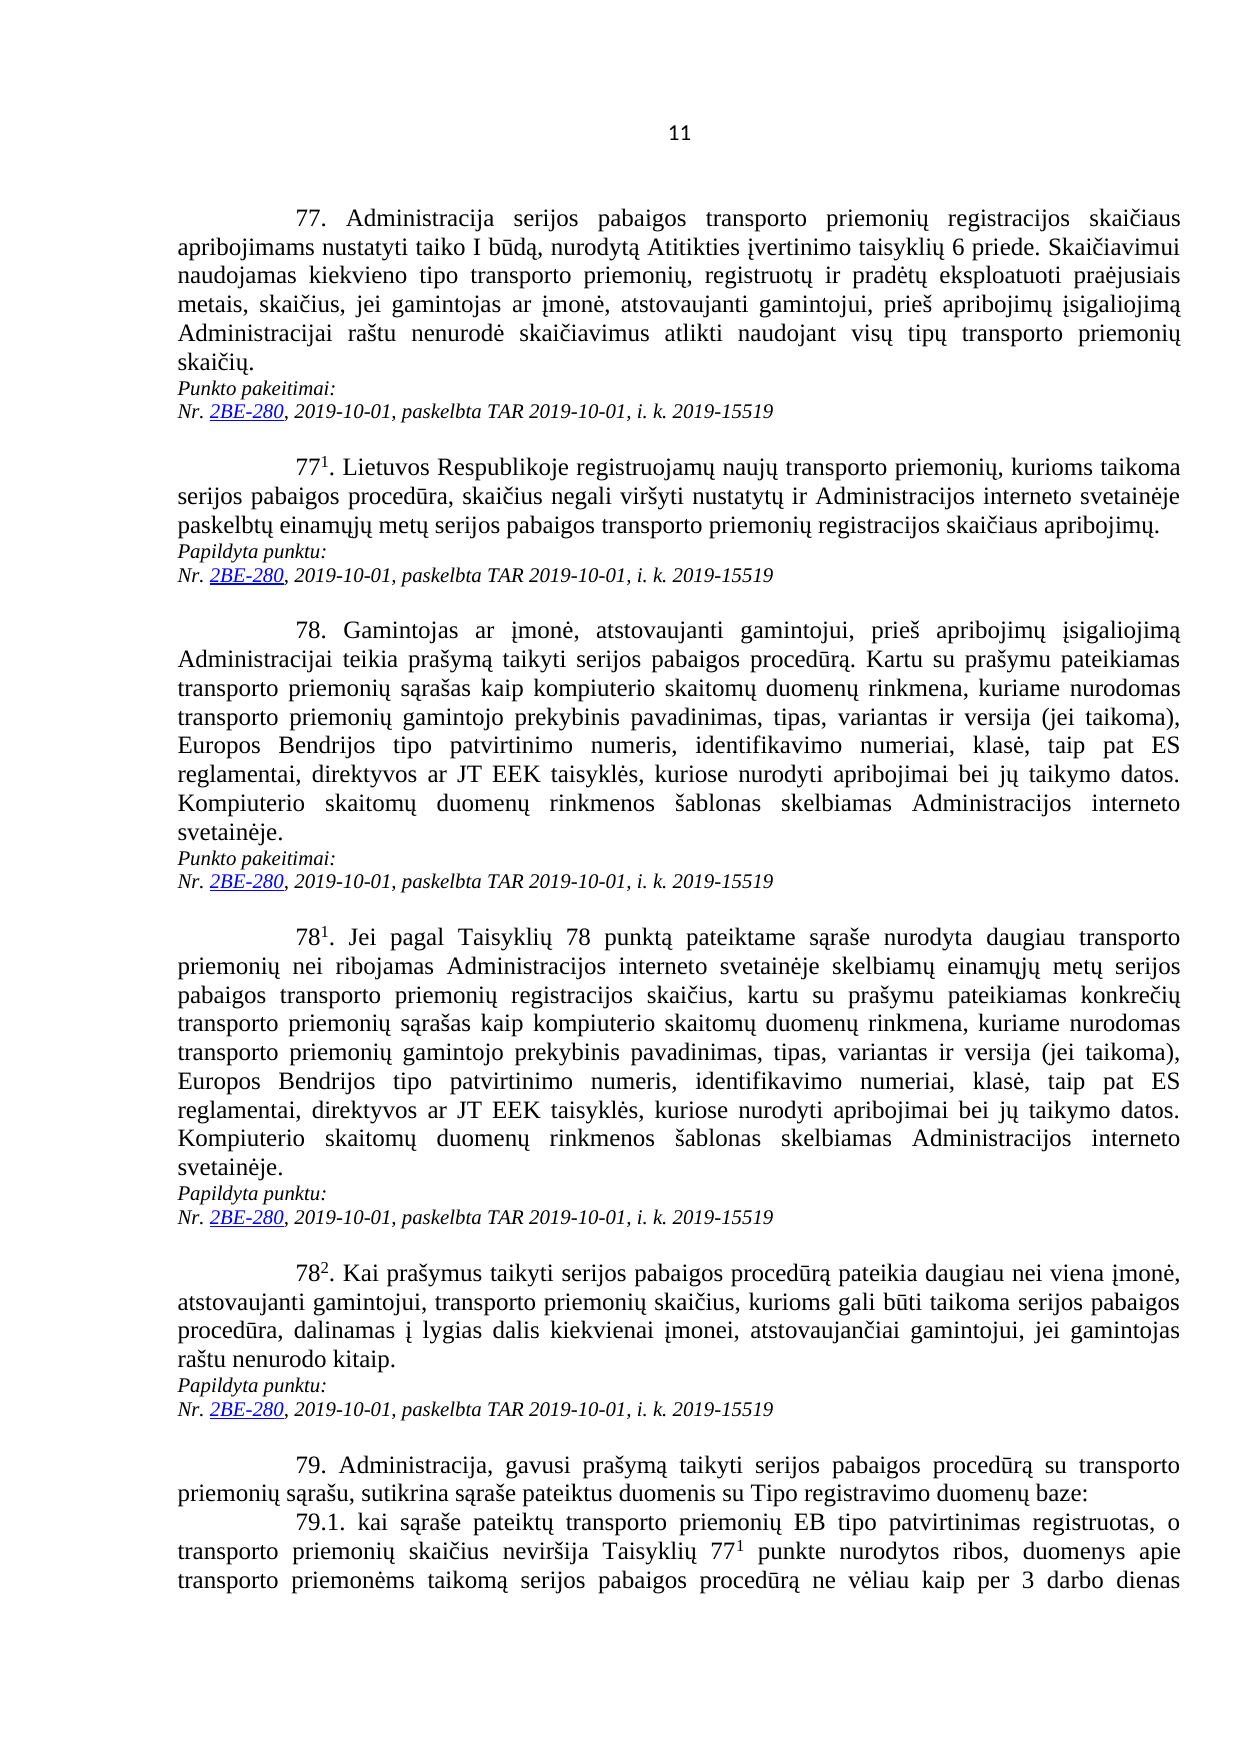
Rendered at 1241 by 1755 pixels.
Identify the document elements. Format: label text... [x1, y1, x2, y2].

text 79. Administracija, gavusi prašymą taikyti serijos pabaigos procedūrą su transporto priemonių sąrašu, sutikrina sąraše pateiktus duomenis su Tipo registravimo duomenų baze: [177, 1450, 1181, 1507]
text 79.1. kai sąraše pateiktų transporto priemonių EB tipo patvirtinimas registruotas, o transporto priemonių skaičius neviršija Taisyklių 771 punkte nurodytos ribos, duomenys apie transporto priemonėms taikomą serijos pabaigos procedūrą ne vėliau kaip per 3 darbo dienas [177, 1507, 1181, 1593]
text Nr. 2BE-280, 2019-10-01, paskelbta TAR 2019-10-01, i. k. 2019-15519 [177, 563, 1181, 587]
text Nr. 2BE-280, 2019-10-01, paskelbta TAR 2019-10-01, i. k. 2019-15519 [177, 399, 1181, 423]
text Papildyta punktu: [177, 538, 1181, 563]
text Papildyta punktu: [177, 1373, 1181, 1397]
text 781. Jei pagal Taisyklių 78 punktą pateiktame sąraše nurodyta daugiau transporto priemonių nei ribojamas Administracijos interneto svetainėje skelbiamų einamųjų metų serijos pabaigos transporto priemonių registracijos skaičius, kartu su prašymu pateikiamas konkrečių transporto priemonių sąrašas kaip kompiuterio skaitomų duomenų rinkmena, kuriame nurodomas transporto priemonių gamintojo prekybinis pavadinimas, tipas, variantas ir versija (jei taikoma), Europos Bendrijos tipo patvirtinimo numeris, identifikavimo numeriai, klasė, taip pat ES reglamentai, direktyvos ar JT EEK taisyklės, kuriose nurodyti apribojimai bei jų taikymo datos. Kompiuterio skaitomų duomenų rinkmenos šablonas skelbiamas Administracijos interneto svetainėje. [177, 922, 1181, 1181]
text Nr. 2BE-280, 2019-10-01, paskelbta TAR 2019-10-01, i. k. 2019-15519 [177, 1397, 1181, 1421]
text Punkto pakeitimai: [177, 845, 1181, 869]
text Nr. 2BE-280, 2019-10-01, paskelbta TAR 2019-10-01, i. k. 2019-15519 [177, 1205, 1181, 1229]
text Punkto pakeitimai: [177, 375, 1181, 399]
text 78. Gamintojas ar įmonė, atstovaujanti gamintojui, prieš apribojimų įsigaliojimą Administracijai teikia prašymą taikyti serijos pabaigos procedūrą. Kartu su prašymu pateikiamas transporto priemonių sąrašas kaip kompiuterio skaitomų duomenų rinkmena, kuriame nurodomas transporto priemonių gamintojo prekybinis pavadinimas, tipas, variantas ir versija (jei taikoma), Europos Bendrijos tipo patvirtinimo numeris, identifikavimo numeriai, klasė, taip pat ES reglamentai, direktyvos ar JT EEK taisyklės, kuriose nurodyti apribojimai bei jų taikymo datos. Kompiuterio skaitomų duomenų rinkmenos šablonas skelbiamas Administracijos interneto svetainėje. [177, 615, 1181, 845]
text Nr. 2BE-280, 2019-10-01, paskelbta TAR 2019-10-01, i. k. 2019-15519 [177, 869, 1181, 893]
text 77. Administracija serijos pabaigos transporto priemonių registracijos skaičiaus apribojimams nustatyti taiko I būdą, nurodytą Atitikties įvertinimo taisyklių 6 priede. Skaičiavimui naudojamas kiekvieno tipo transporto priemonių, registruotų ir pradėtų eksploatuoti praėjusiais metais, skaičius, jei gamintojas ar įmonė, atstovaujanti gamintojui, prieš apribojimų įsigaliojimą Administracijai raštu nenurodė skaičiavimus atlikti naudojant visų tipų transporto priemonių skaičių. [177, 203, 1181, 375]
text Papildyta punktu: [177, 1181, 1181, 1205]
text 771. Lietuvos Respublikoje registruojamų naujų transporto priemonių, kurioms taikoma serijos pabaigos procedūra, skaičius negali viršyti nustatytų ir Administracijos interneto svetainėje paskelbtų einamųjų metų serijos pabaigos transporto priemonių registracijos skaičiaus apribojimų. [177, 452, 1181, 538]
text 782. Kai prašymus taikyti serijos pabaigos procedūrą pateikia daugiau nei viena įmonė, atstovaujanti gamintojui, transporto priemonių skaičius, kurioms gali būti taikoma serijos pabaigos procedūra, dalinamas į lygias dalis kiekvienai įmonei, atstovaujančiai gamintojui, jei gamintojas raštu nenurodo kitaip. [177, 1258, 1181, 1373]
